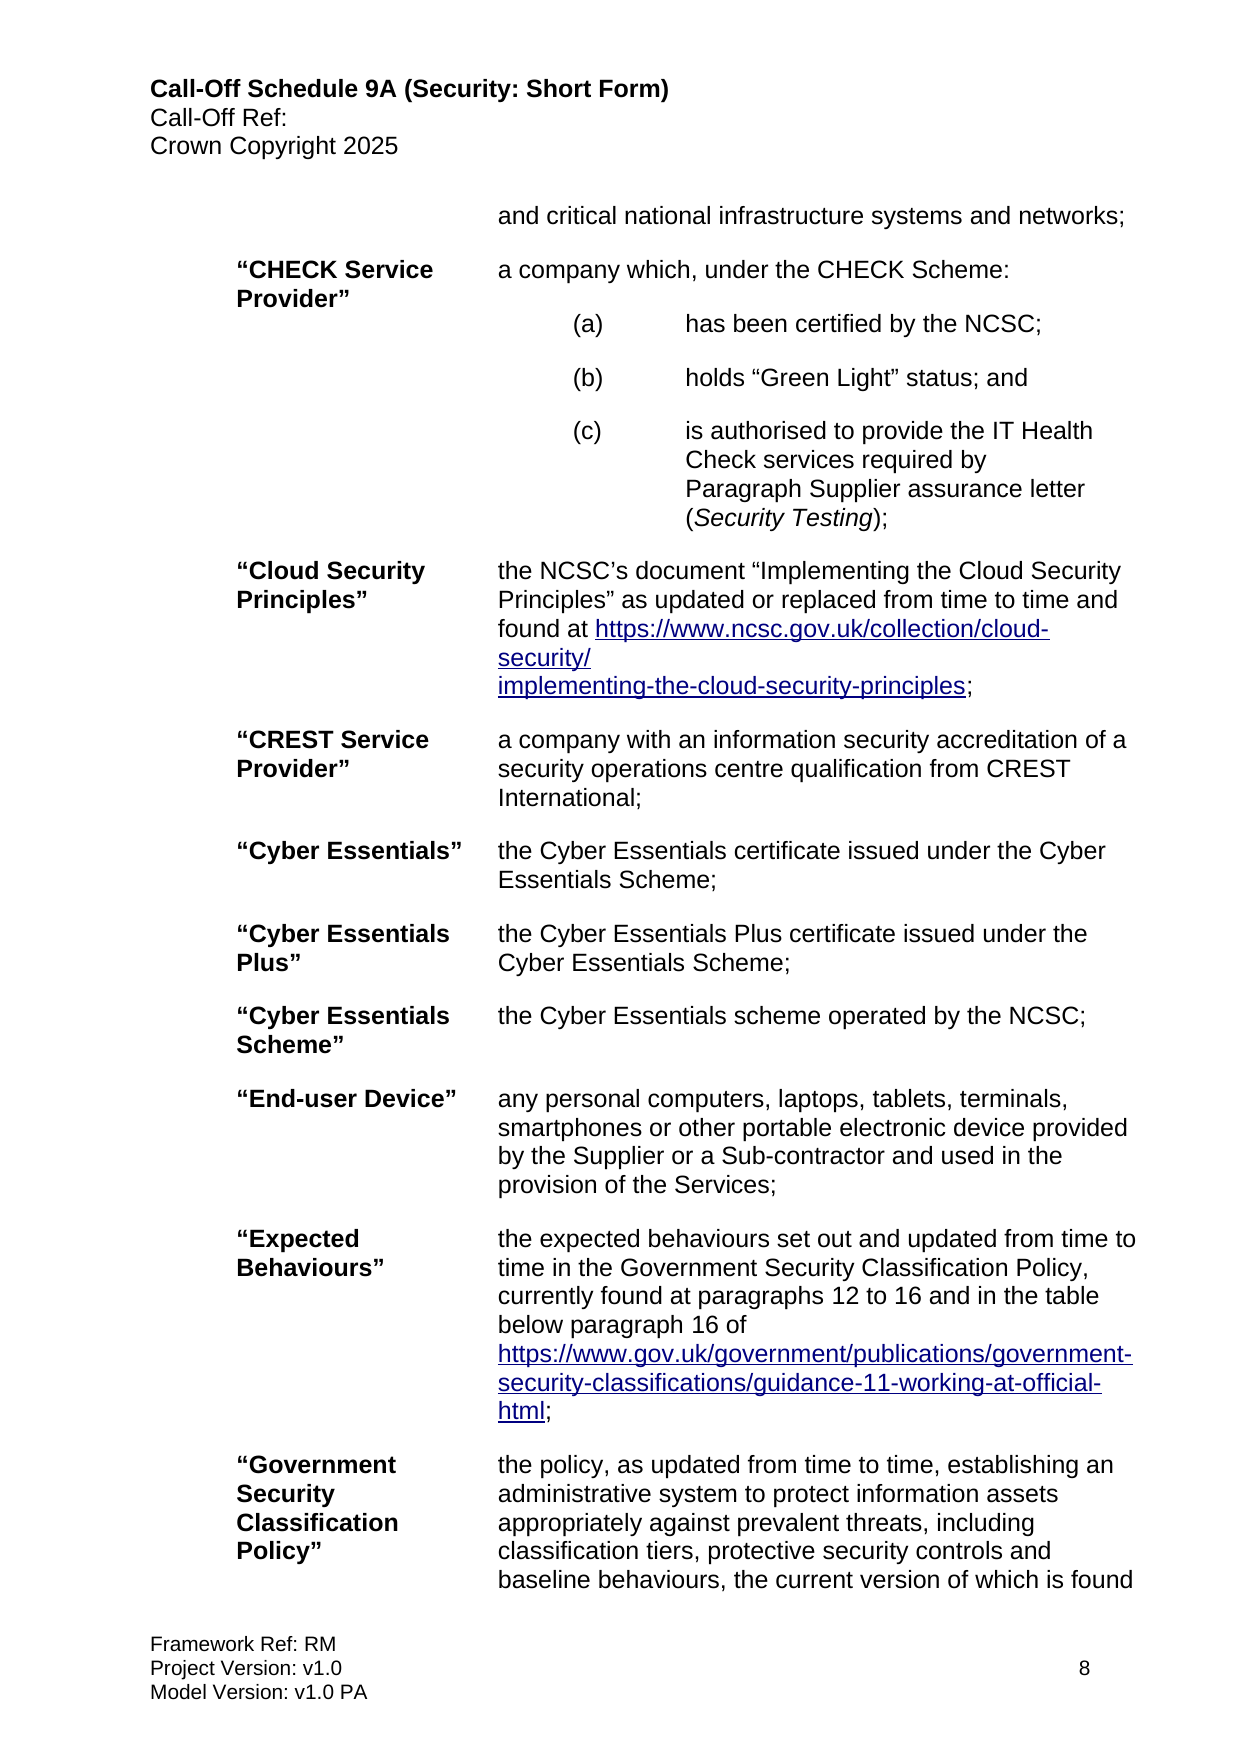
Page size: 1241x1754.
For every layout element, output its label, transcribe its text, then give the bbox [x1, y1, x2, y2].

table_cell [225, 189, 486, 243]
table_cell the NCSC’s document “Implementing the Cloud Security Principles” as updated or replaced from time to time and found at https://www.ncsc.gov.uk/collection/cloud-security/ implementing-the-cloud-security-principles; [486, 544, 1153, 713]
table_cell “CHECK Service Provider” [225, 243, 486, 544]
table_cell any personal computers, laptops, tablets, terminals, smartphones or other portable electronic device provided by the Supplier or a Sub-contractor and used in the provision of the Services; [486, 1071, 1153, 1211]
table_cell the expected behaviours set out and updated from time to time in the Government Security Classification Policy, currently found at paragraphs 12 to 16 and in the table below paragraph 16 of https://www.gov.uk/government/publications/government-security-classifications/guidance-11-working-at-official-html; [486, 1211, 1153, 1438]
table_cell “Cyber Essentials Plus” [225, 906, 486, 989]
table_cell “Cyber Essentials Scheme” [225, 989, 486, 1071]
table_cell and critical national infrastructure systems and networks; [486, 189, 1153, 243]
table_cell the Cyber Essentials Plus certificate issued under the Cyber Essentials Scheme; [486, 906, 1153, 989]
table_cell “Expected Behaviours” [225, 1211, 486, 1438]
table_cell “End-user Device” [225, 1071, 486, 1211]
table_cell “Cloud Security Principles” [225, 544, 486, 713]
table_cell the Cyber Essentials certificate issued under the Cyber Essentials Scheme; [486, 824, 1153, 906]
table_cell the Cyber Essentials scheme operated by the NCSC; [486, 989, 1153, 1071]
table_cell a company with an information security accreditation of a security operations centre qualification from CREST International; [486, 713, 1153, 824]
table_cell a company which, under the CHECK Scheme: has been certified by the NCSC; holds “Green Light” status; and is authorised to provide the IT Health Check services required by Paragraph 7 (Security Testing); [486, 243, 1153, 544]
table_cell the policy, as updated from time to time, establishing an administrative system to protect information assets appropriately against prevalent threats, including classification tiers, protective security controls and baseline behaviours, the current version of which is found [486, 1438, 1153, 1594]
table_cell “Government Security Classification Policy” [225, 1438, 486, 1594]
table_cell “CREST Service Provider” [225, 713, 486, 824]
table_cell “Cyber Essentials” [225, 824, 486, 906]
